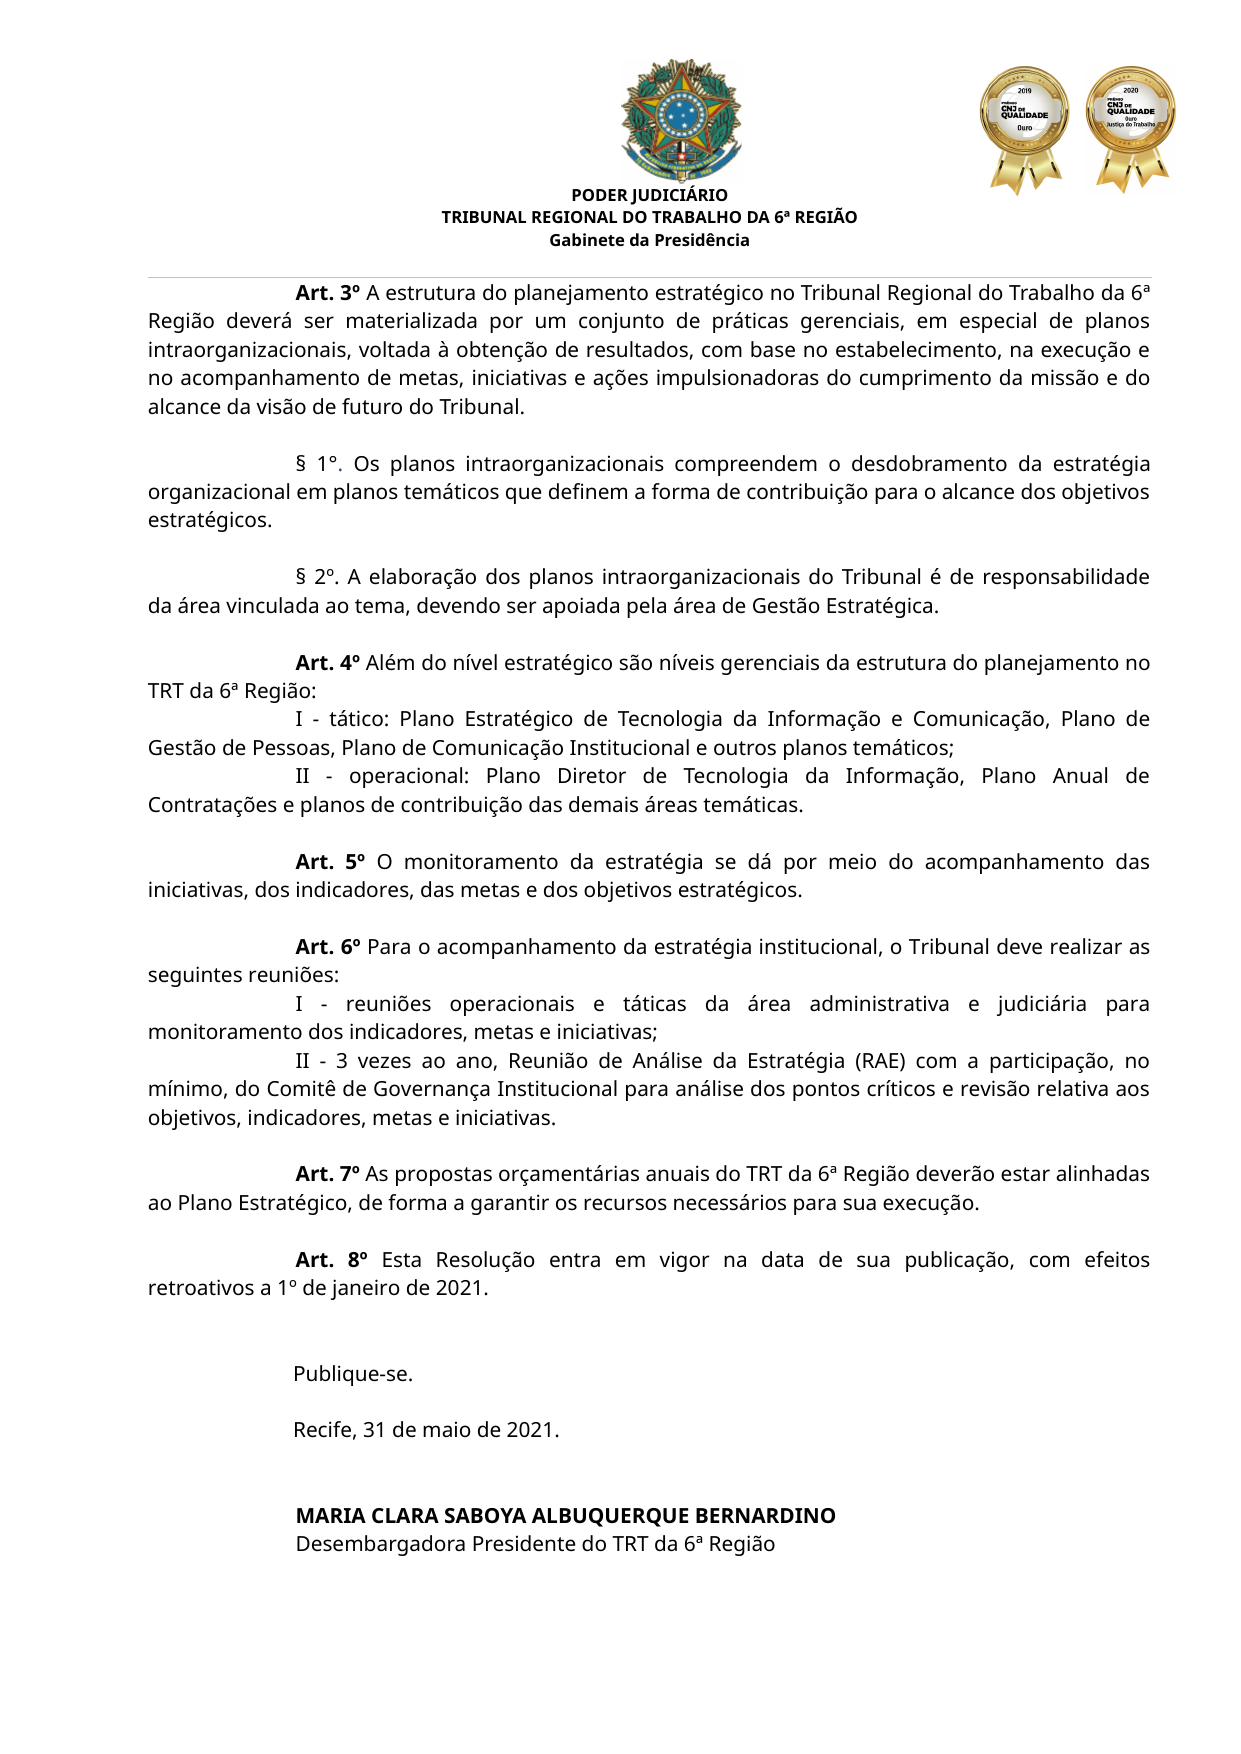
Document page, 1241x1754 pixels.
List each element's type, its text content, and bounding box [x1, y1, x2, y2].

text II - 3 vezes ao ano, Reunião de Análise da Estratégia (RAE) com a participação, no mínimo, do Comitê de Governança Institucional para análise dos pontos críticos e revisão relativa aos objetivos, indicadores, metas e iniciativas. [148, 1046, 1152, 1131]
text § 1°. Os planos intraorganizacionais compreendem o desdobramento da estratégia organizacional em planos temáticos que definem a forma de contribuição para o alcance dos objetivos estratégicos. [148, 449, 1152, 534]
text Publique-se. [293, 1359, 1152, 1387]
text Art. 4º Além do nível estratégico são níveis gerenciais da estrutura do planejamento no TRT da 6ª Região: [148, 648, 1152, 704]
text Art. 6º Para o acompanhamento da estratégia institucional, o Tribunal deve realizar as seguintes reuniões: [148, 932, 1152, 989]
text MARIA CLARA SABOYA ALBUQUERQUE BERNARDINO [295, 1501, 1152, 1529]
text Art. 8º Esta Resolução entra em vigor na data de sua publicação, com efeitos retroativos a 1º de janeiro de 2021. [148, 1245, 1152, 1302]
picture [1085, 65, 1177, 195]
text Desembargadora Presidente do TRT da 6ª Região [295, 1529, 1152, 1558]
picture [979, 65, 1070, 197]
text I - reuniões operacionais e táticas da área administrativa e judiciária para monitoramento dos indicadores, metas e iniciativas; [148, 989, 1152, 1046]
text I - tático: Plano Estratégico de Tecnologia da Informação e Comunicação, Plano de Gestão de Pessoas, Plano de Comunicação Institucional e outros planos temáticos; [148, 704, 1152, 761]
text Art. 3º A estrutura do planejamento estratégico no Tribunal Regional do Trabalho da 6ª Região deverá ser materializada por um conjunto de práticas gerenciais, em especial de planos intraorganizacionais, voltada à obtenção de resultados, com base no estabelecimento, na execução e no acompanhamento de metas, iniciativas e ações impulsionadoras do cumprimento da missão e do alcance da visão de futuro do Tribunal. [148, 278, 1152, 420]
text § 2º. A elaboração dos planos intraorganizacionais do Tribunal é de responsabilidade da área vinculada ao tema, devendo ser apoiada pela área de Gestão Estratégica. [148, 562, 1152, 619]
picture [621, 59, 742, 184]
text Art. 7º As propostas orçamentárias anuais do TRT da 6ª Região deverão estar alinhadas ao Plano Estratégico, de forma a garantir os recursos necessários para sua execução. [148, 1159, 1152, 1216]
text Art. 5º O monitoramento da estratégia se dá por meio do acompanhamento das iniciativas, dos indicadores, das metas e dos objetivos estratégicos. [148, 847, 1152, 904]
text II - operacional: Plano Diretor de Tecnologia da Informação, Plano Anual de Contratações e planos de contribuição das demais áreas temáticas. [148, 761, 1152, 818]
text Recife, 31 de maio de 2021. [293, 1416, 1152, 1444]
